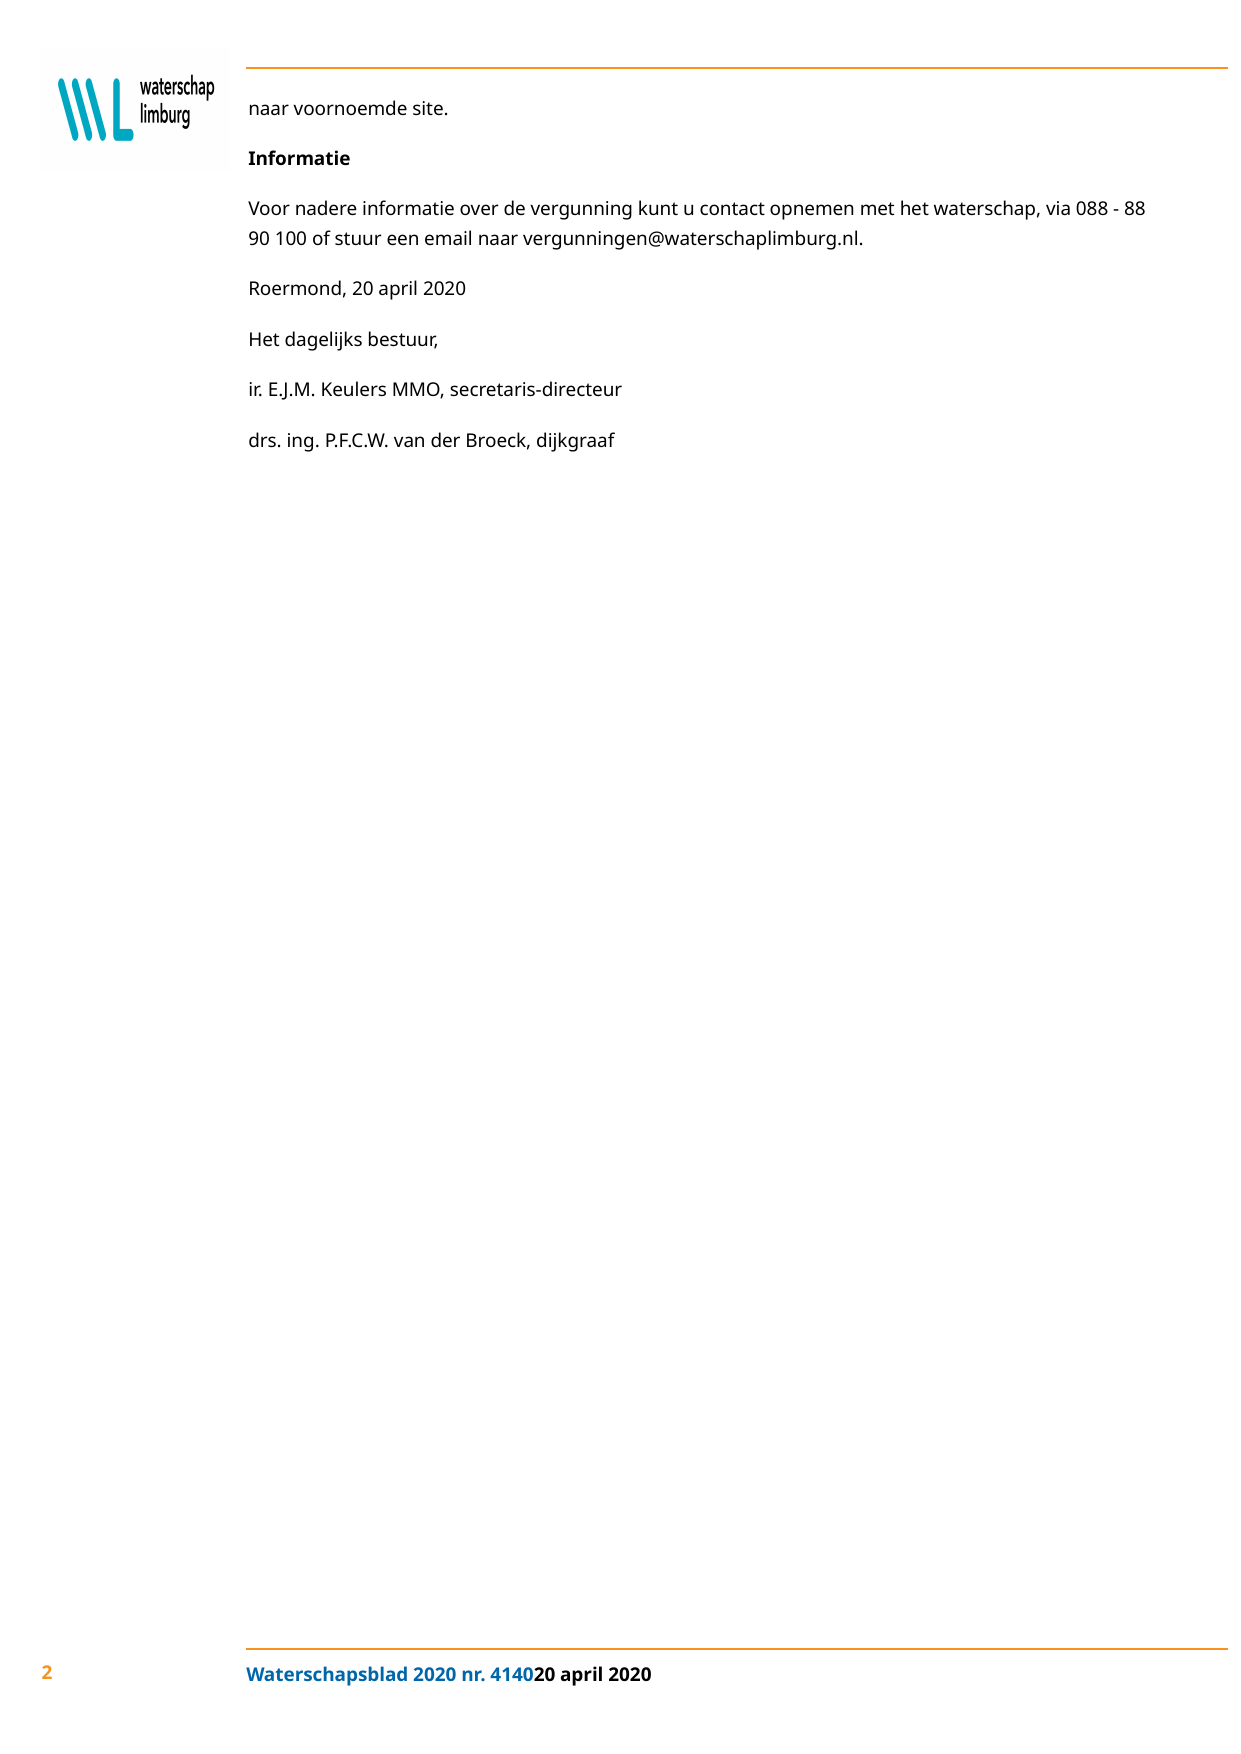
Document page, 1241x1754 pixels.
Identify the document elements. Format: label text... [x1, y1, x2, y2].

picture [41, 47, 231, 172]
text ir. E.J.M. Keulers MMO, secretaris-directeur [248, 376, 1152, 402]
text Informatie [248, 145, 1152, 171]
text drs. ing. P.F.C.W. van der Broeck, dijkgraaf [248, 427, 1152, 453]
text Roermond, 20 april 2020 [248, 276, 1152, 301]
text Voor nadere informatie over de vergunning kunt u contact opnemen met het waterschap, via 088 - 88 90 100 of stuur een email naar vergunningen@waterschaplimburg.nl. [248, 196, 1152, 251]
text naar voornoemde site. [248, 95, 1152, 121]
text Het dagelijks bestuur, [248, 326, 1152, 352]
